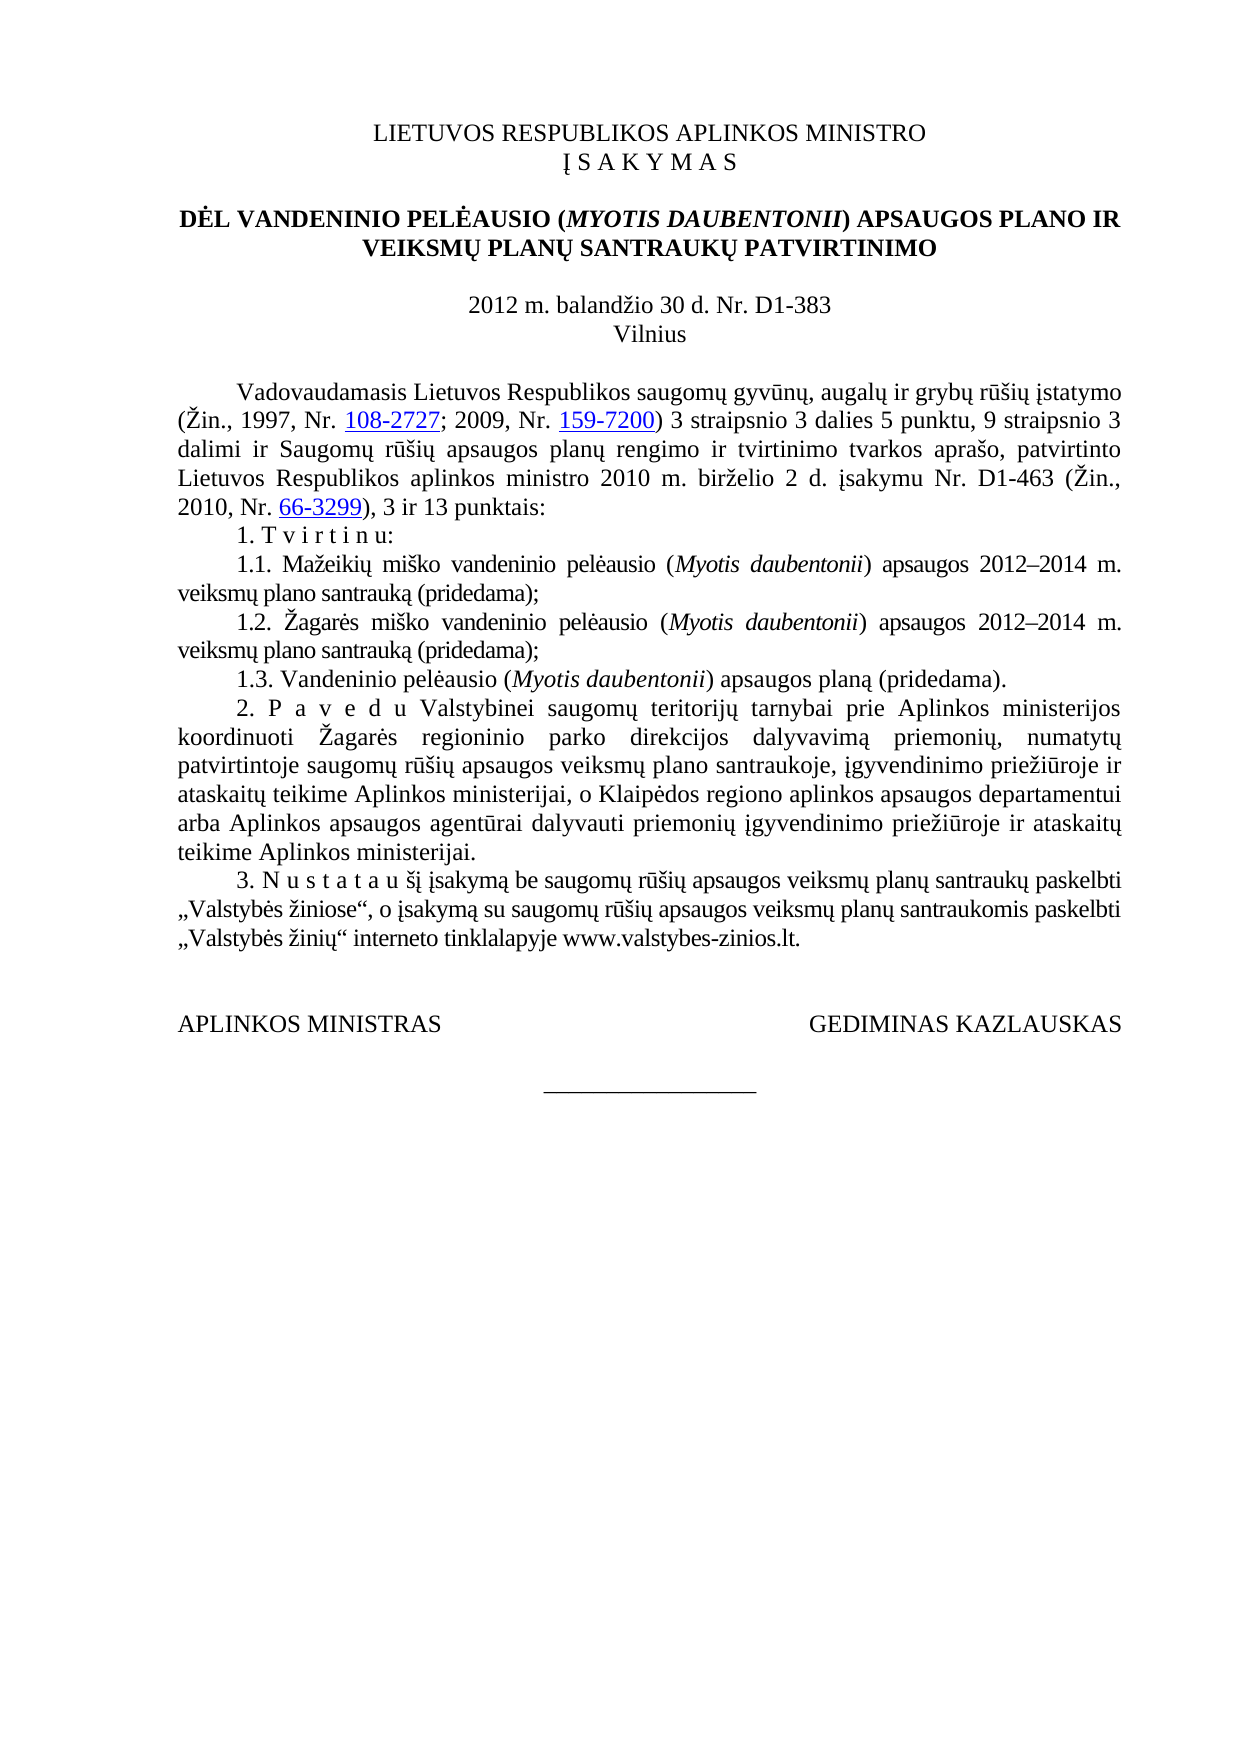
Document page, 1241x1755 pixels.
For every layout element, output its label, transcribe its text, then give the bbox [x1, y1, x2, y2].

text 1.1. Mažeikių miško vandeninio pelėausio (Myotis daubentonii) apsaugos 2012–2014 m. veiksmų plano santrauką (pridedama); [177, 549, 1122, 607]
text 2012 m. balandžio 30 d. Nr. D1-383 [177, 291, 1122, 319]
text Aplinkos ministras Gediminas Kazlauskas [177, 1009, 1122, 1038]
text DĖL VANDENINIO PELĖAUSIO (MYOTIS DAUBENTONII) APSAUGOS PLANO IR VEIKSMŲ PLANŲ SANTRAUKŲ PATVIRTINIMO [177, 204, 1122, 262]
text Į S A K Y M A S [177, 147, 1122, 176]
text 3. N u s t a t a u šį įsakymą be saugomų rūšių apsaugos veiksmų planų santraukų paskelbti „Valstybės žiniose“, o įsakymą su saugomų rūšių apsaugos veiksmų planų santraukomis paskelbti „Valstybės žinių“ interneto tinklalapyje www.valstybes-zinios.lt. [177, 866, 1122, 952]
text _________________ [177, 1067, 1122, 1096]
text 1. T v i r t i n u: [177, 521, 1122, 549]
text Vilnius [177, 319, 1122, 348]
text 2. P a v e d u Valstybinei saugomų teritorijų tarnybai prie Aplinkos ministerijos koordinuoti Žagarės regioninio parko direkcijos dalyvavimą priemonių, numatytų patvirtintoje saugomų rūšių apsaugos veiksmų plano santraukoje, įgyvendinimo priežiūroje ir ataskaitų teikime Aplinkos ministerijai, o Klaipėdos regiono aplinkos apsaugos departamentui arba Aplinkos apsaugos agentūrai dalyvauti priemonių įgyvendinimo priežiūroje ir ataskaitų teikime Aplinkos ministerijai. [177, 693, 1122, 866]
text Vadovaudamasis Lietuvos Respublikos saugomų gyvūnų, augalų ir grybų rūšių įstatymo (Žin., 1997, Nr. 108-2727; 2009, Nr. 159-7200) 3 straipsnio 3 dalies 5 punktu, 9 straipsnio 3 dalimi ir Saugomų rūšių apsaugos planų rengimo ir tvirtinimo tvarkos aprašo, patvirtinto Lietuvos Respublikos aplinkos ministro 2010 m. birželio 2 d. įsakymu Nr. D1-463 (Žin., 2010, Nr. 66-3299), 3 ir 13 punktais: [177, 377, 1122, 521]
text LIETUVOS RESPUBLIKOS APLINKOS MINISTRO [177, 118, 1122, 147]
text 1.2. Žagarės miško vandeninio pelėausio (Myotis daubentonii) apsaugos 2012–2014 m. veiksmų plano santrauką (pridedama); [177, 607, 1122, 664]
text 1.3. Vandeninio pelėausio (Myotis daubentonii) apsaugos planą (pridedama). [177, 664, 1122, 693]
